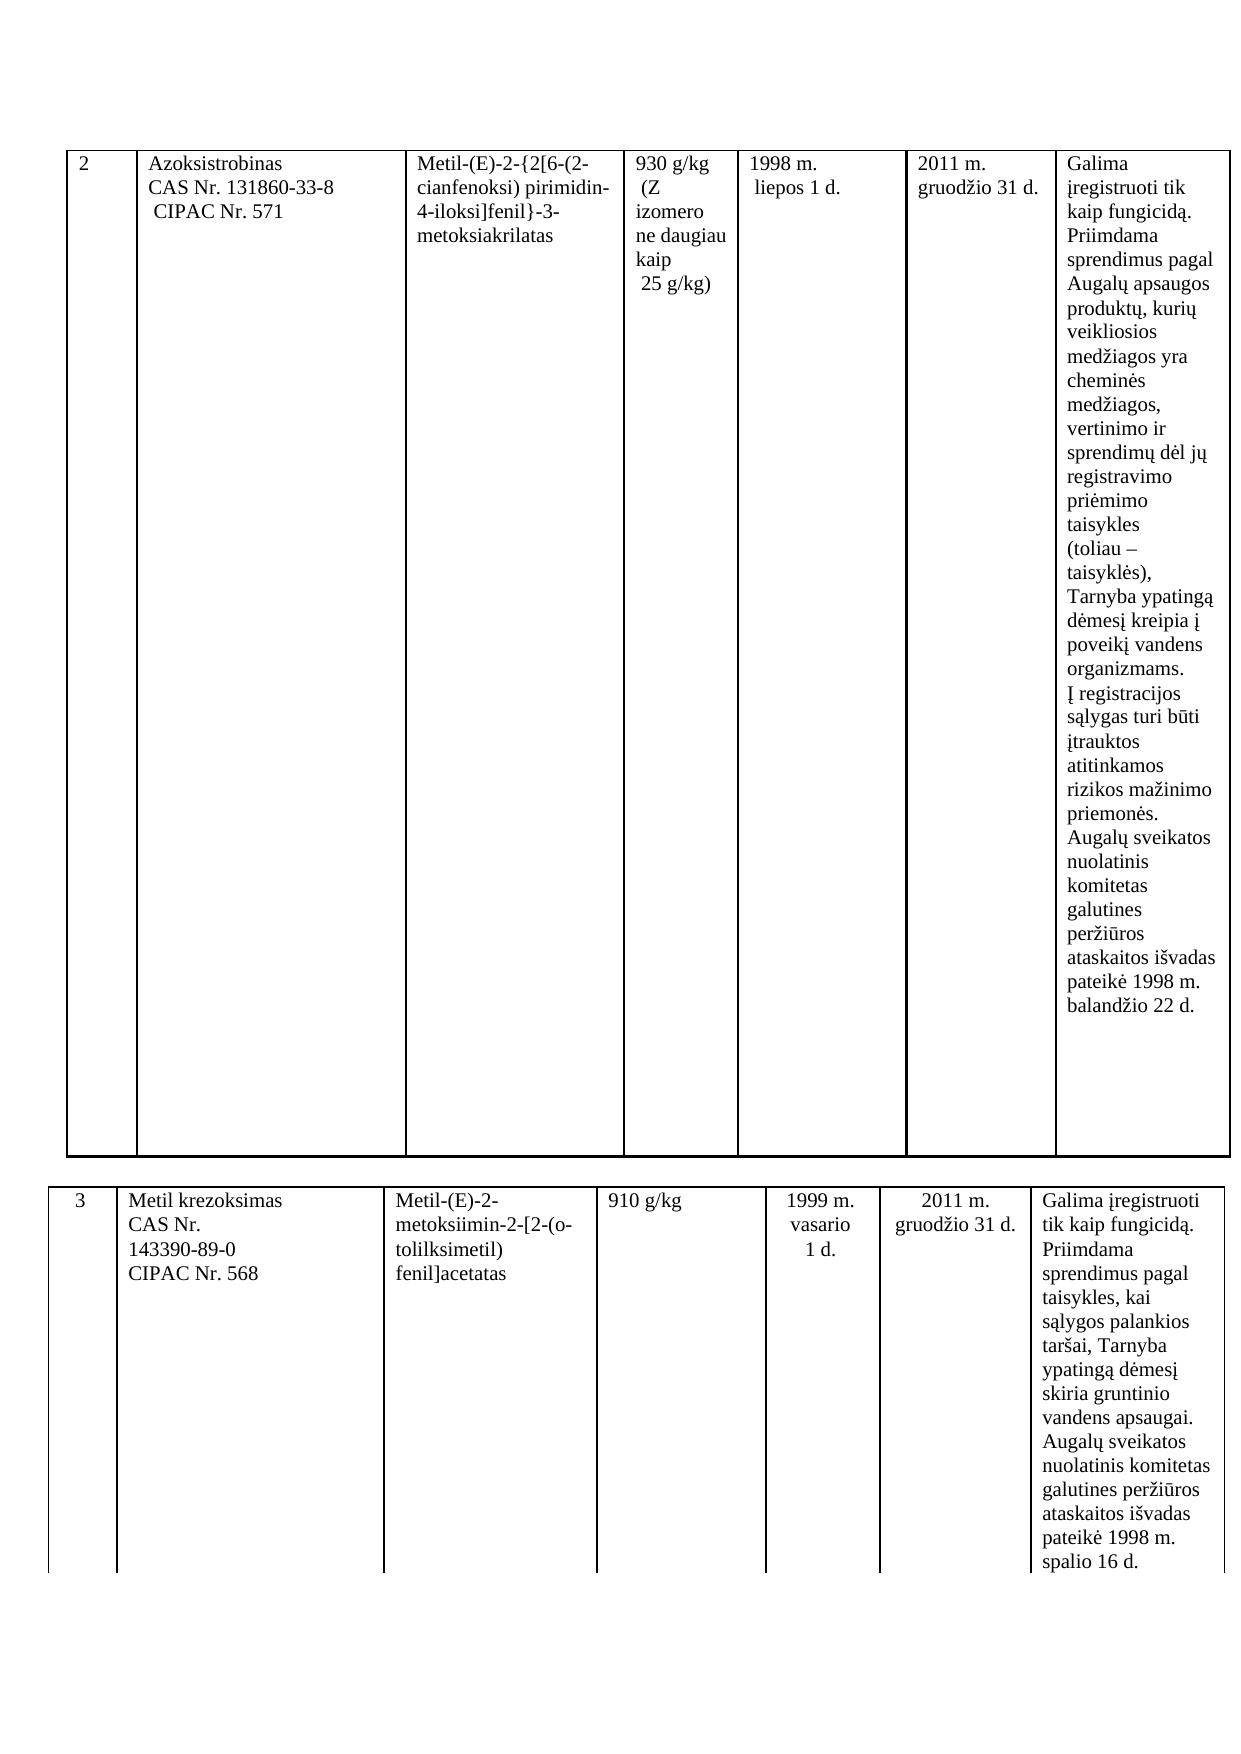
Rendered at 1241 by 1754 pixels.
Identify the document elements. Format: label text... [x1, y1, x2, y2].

table_cell Azoksistrobinas CAS Nr. 131860-33-8 CIPAC Nr. 571 [138, 151, 405, 1155]
table_cell [1057, 1101, 1229, 1155]
table_header 2011 m. gruodžio 31 d. [881, 1188, 1030, 1573]
table_header Metil-(E)-2-metoksiimin-2-[2-(o-tolilksimetil) fenil]acetatas [385, 1188, 596, 1573]
table_header 1999 m. vasario 1 d. [767, 1188, 879, 1573]
table_cell Galima įregistruoti tik kaip fungicidą. Priimdama sprendimus pagal Augalų apsaugos produktų, kurių veikliosios medžiagos yra cheminės medžiagos, vertinimo ir sprendimų dėl jų registravimo priėmimo taisykles (toliau – taisyklės), Tarnyba ypatingą dėmesį kreipia į poveikį vandens organizmams. Į registracijos sąlygas turi būti įtrauktos atitinkamos rizikos mažinimo priemonės. Augalų sveikatos nuolatinis komitetas galutines peržiūros ataskaitos išvadas pateikė 1998 m. balandžio 22 d. [1057, 151, 1229, 1017]
table_cell 930 g/kg (Z izomero ne daugiau kaip 25 g/kg) [625, 151, 737, 1155]
table_header 3 [49, 1188, 116, 1573]
table_header Galima įregistruoti tik kaip fungicidą. Priimdama sprendimus pagal taisykles, kai sąlygos palankios taršai, Tarnyba ypatingą dėmesį skiria gruntinio vandens apsaugai. Augalų sveikatos nuolatinis komitetas galutines peržiūros ataskaitos išvadas pateikė 1998 m. spalio 16 d. [1032, 1188, 1224, 1573]
table_cell [1057, 1017, 1229, 1101]
table_cell Metil-(E)-2-{2[6-(2-cianfenoksi) pirimidin- 4-iloksi]fenil}-3-metoksiakrilatas [407, 151, 623, 1155]
table_cell 2 [68, 151, 136, 1155]
table_cell 1998 m. liepos 1 d. [739, 151, 905, 1155]
table_header [1225, 1186, 1229, 1573]
table_header Metil krezoksimas CAS Nr. 143390-89-0 CIPAC Nr. 568 [118, 1188, 383, 1573]
table_cell 2011 m. gruodžio 31 d. [908, 151, 1055, 1155]
table_header 910 g/kg [598, 1188, 765, 1573]
